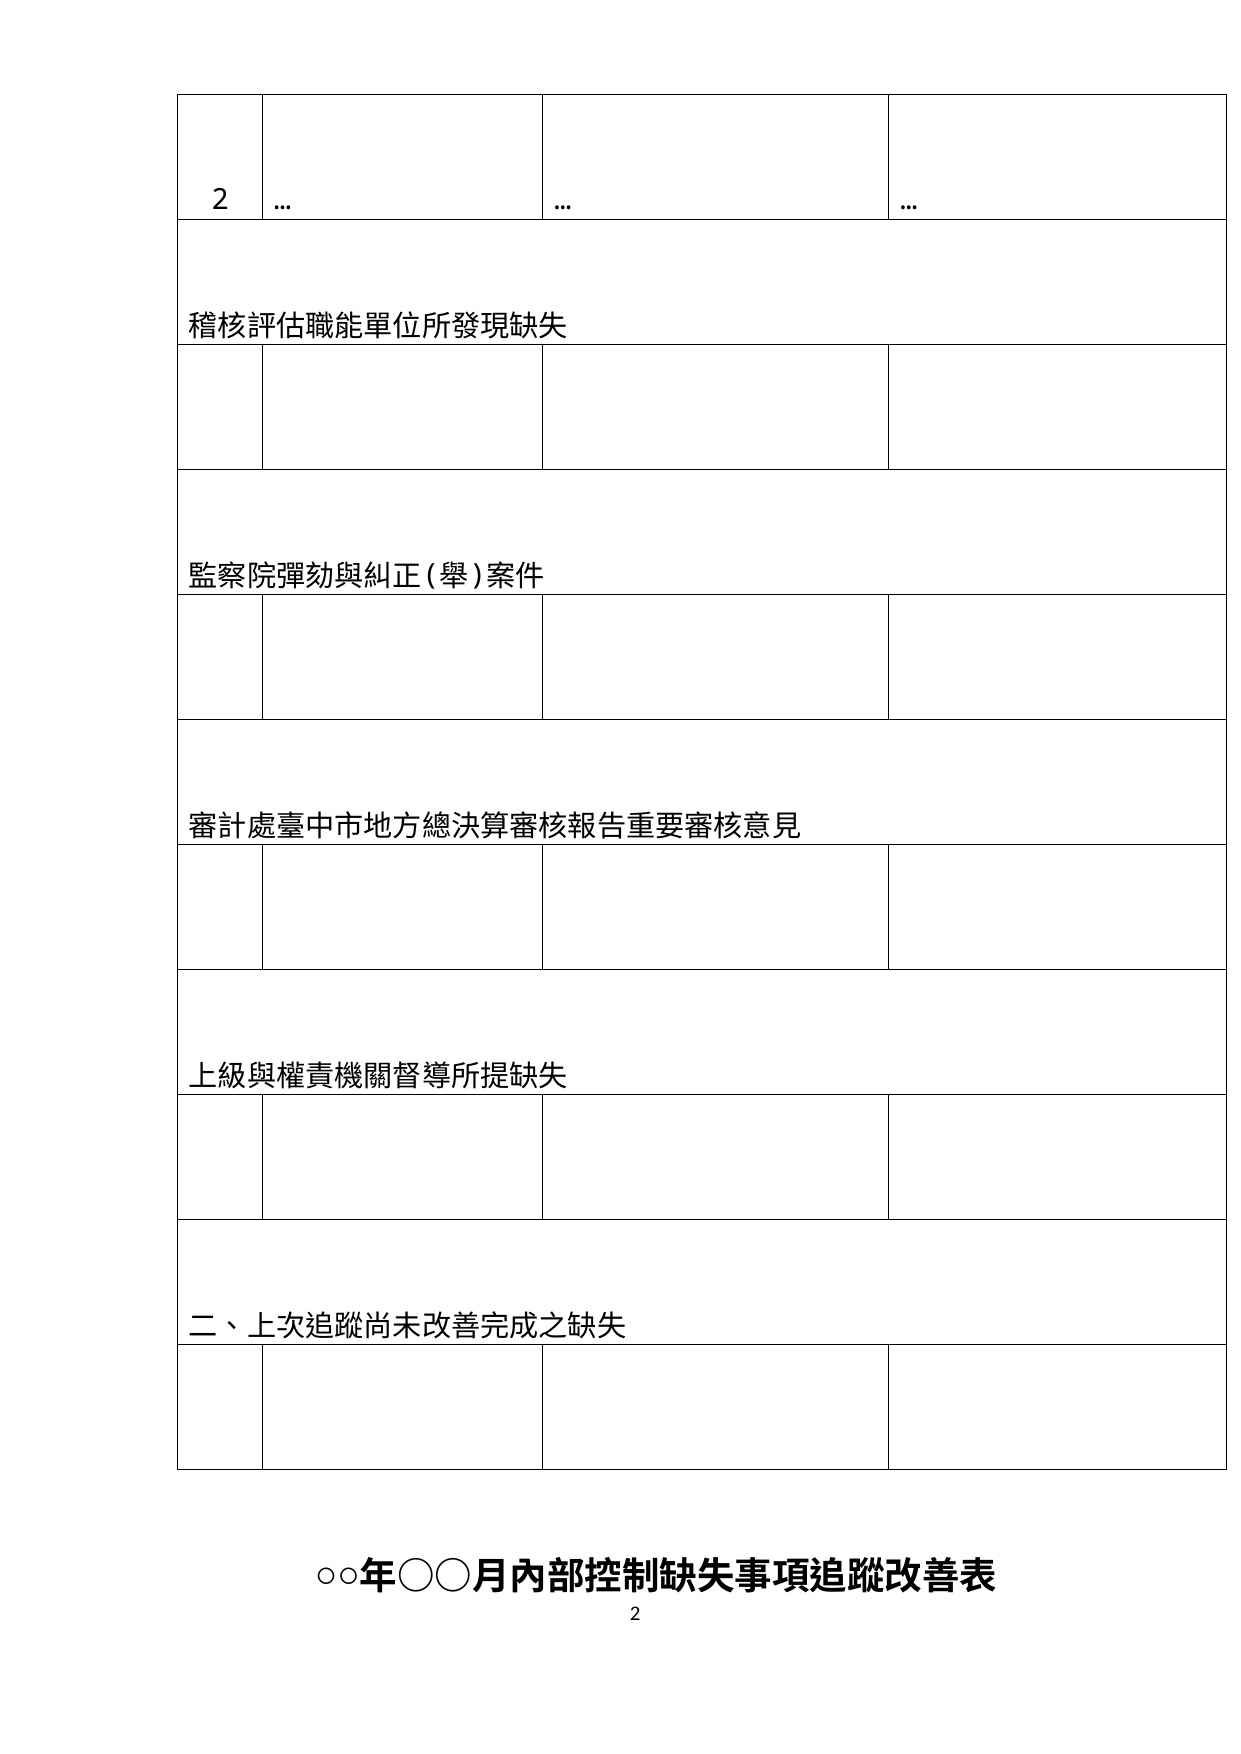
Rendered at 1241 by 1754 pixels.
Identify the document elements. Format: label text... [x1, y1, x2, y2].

table_cell [889, 845, 1226, 969]
table_cell [889, 595, 1226, 719]
table_cell [263, 845, 542, 969]
table_cell [889, 1095, 1226, 1219]
table_cell [543, 1095, 888, 1219]
table_cell [263, 1345, 542, 1469]
table_cell … [889, 95, 1226, 219]
table_cell … [543, 95, 888, 219]
text ○○年○○月內部控制缺失事項追蹤改善表 [219, 1532, 1092, 1594]
table_cell [889, 1345, 1226, 1469]
table_cell [178, 345, 262, 469]
table_cell [889, 345, 1226, 469]
table_cell [178, 1345, 262, 1469]
table_cell 稽核評估職能單位所發現缺失 [178, 220, 1226, 344]
table_cell 監察院彈劾與糾正(舉)案件 [178, 470, 1226, 594]
table_cell 上級與權責機關督導所提缺失 [178, 970, 1226, 1094]
table_cell [543, 345, 888, 469]
table_cell 審計處臺中市地方總決算審核報告重要審核意見 [178, 720, 1226, 844]
table_cell [543, 595, 888, 719]
table_cell [178, 595, 262, 719]
table_cell [543, 1345, 888, 1469]
table_cell [263, 1095, 542, 1219]
table_cell 二、上次追蹤尚未改善完成之缺失 [178, 1220, 1226, 1344]
table_cell [178, 845, 262, 969]
table_cell [543, 845, 888, 969]
table_cell … [263, 95, 542, 219]
table_cell [263, 595, 542, 719]
table_cell [178, 1095, 262, 1219]
table_cell 2 [178, 95, 262, 219]
table_cell [263, 345, 542, 469]
